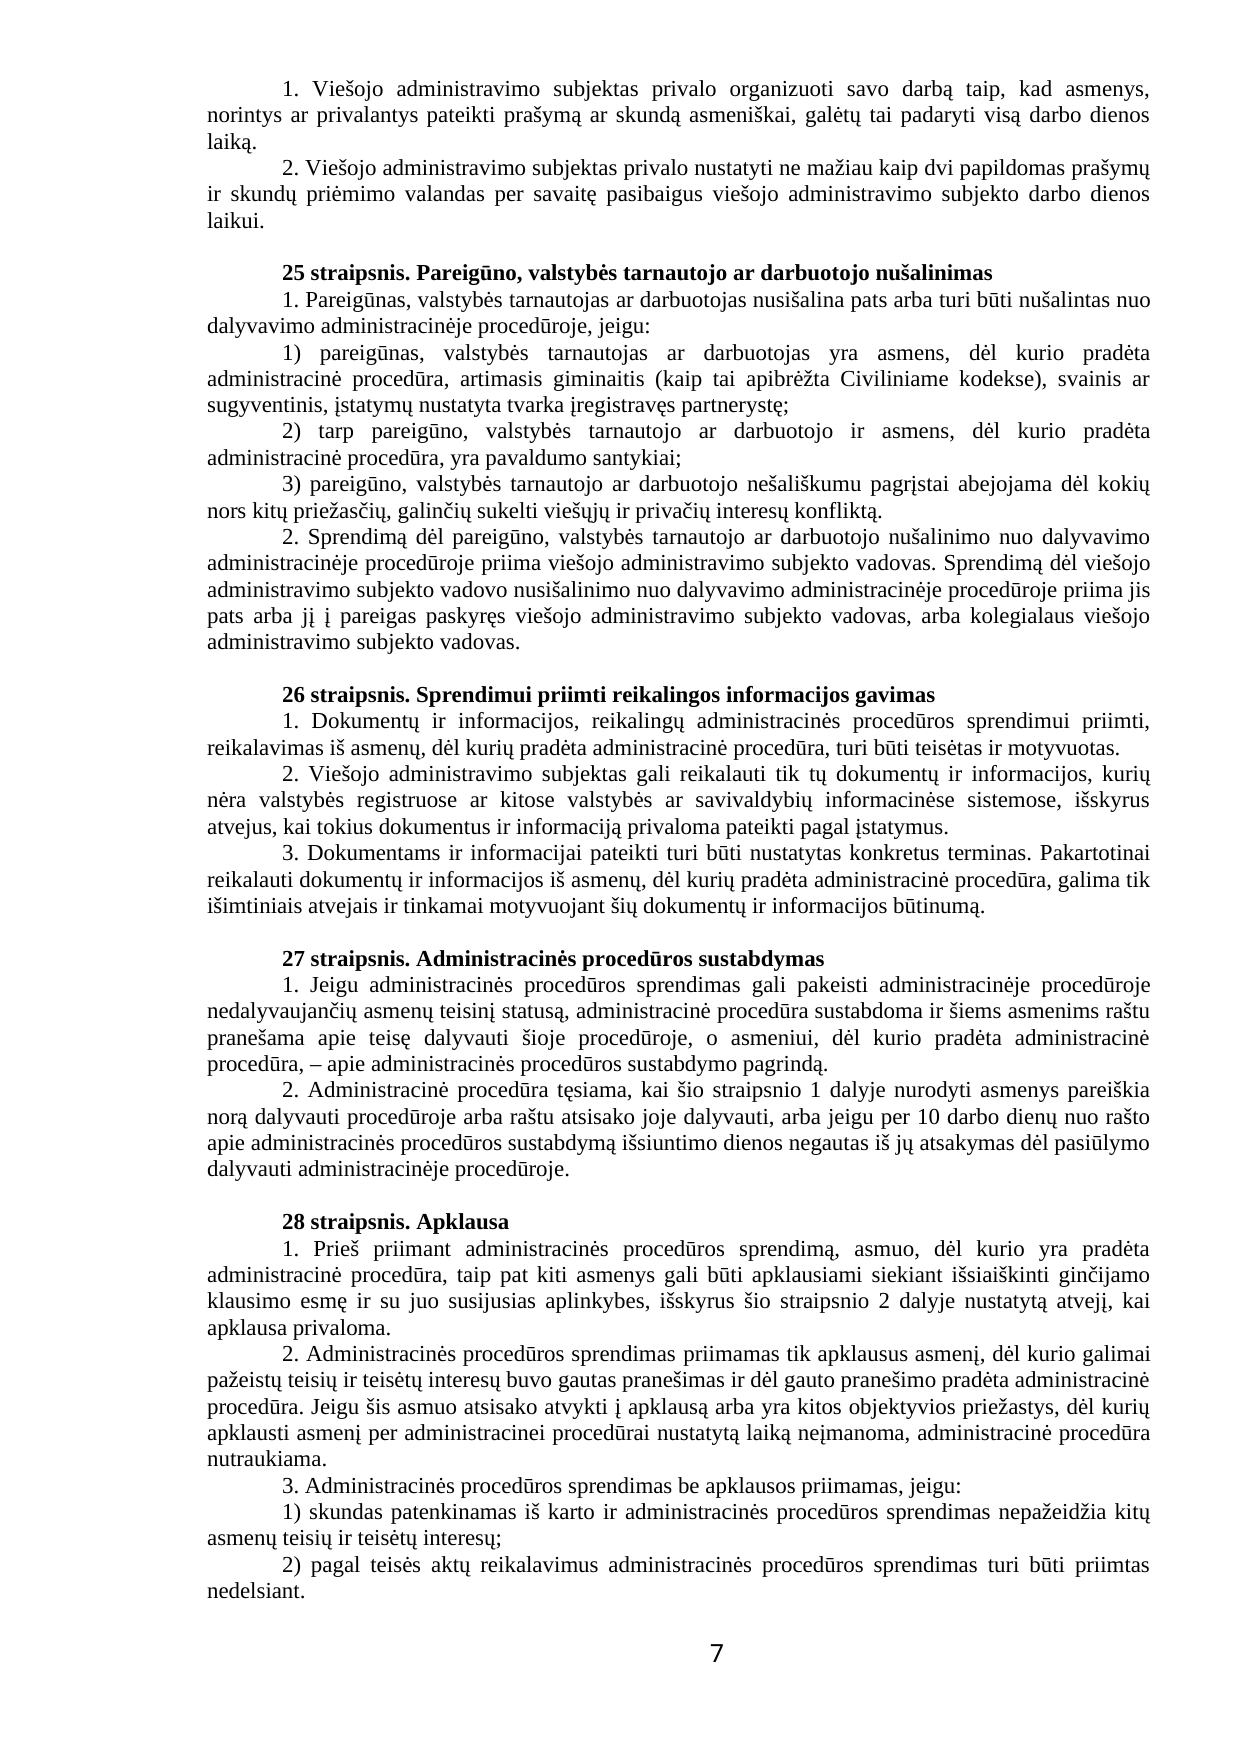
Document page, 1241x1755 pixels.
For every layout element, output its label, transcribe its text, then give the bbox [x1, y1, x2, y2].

text 2. Viešojo administravimo subjektas gali reikalauti tik tų dokumentų ir informacijos, kurių nėra valstybės registruose ar kitose valstybės ar savivaldybių informacinėse sistemose, išskyrus atvejus, kai tokius dokumentus ir informaciją privaloma pateikti pagal įstatymus. [207, 760, 1152, 839]
text 1. Viešojo administravimo subjektas privalo organizuoti savo darbą taip, kad asmenys, norintys ar privalantys pateikti prašymą ar skundą asmeniškai, galėtų tai padaryti visą darbo dienos laiką. [207, 75, 1152, 154]
text 2. Administracinės procedūros sprendimas priimamas tik apklausus asmenį, dėl kurio galimai pažeistų teisių ir teisėtų interesų buvo gautas pranešimas ir dėl gauto pranešimo pradėta administracinė procedūra. Jeigu šis asmuo atsisako atvykti į apklausą arba yra kitos objektyvios priežastys, dėl kurių apklausti asmenį per administracinei procedūrai nustatytą laiką neįmanoma, administracinė procedūra nutraukiama. [207, 1340, 1152, 1472]
text 1) skundas patenkinamas iš karto ir administracinės procedūros sprendimas nepažeidžia kitų asmenų teisių ir teisėtų interesų; [207, 1498, 1152, 1551]
text 1. Jeigu administracinės procedūros sprendimas gali pakeisti administracinėje procedūroje nedalyvaujančių asmenų teisinį statusą, administracinė procedūra sustabdoma ir šiems asmenims raštu pranešama apie teisę dalyvauti šioje procedūroje, o asmeniui, dėl kurio pradėta administracinė procedūra, – apie administracinės procedūros sustabdymo pagrindą. [207, 971, 1152, 1076]
text 27 straipsnis. Administracinės procedūros sustabdymas [207, 945, 1152, 971]
text 2. Sprendimą dėl pareigūno, valstybės tarnautojo ar darbuotojo nušalinimo nuo dalyvavimo administracinėje procedūroje priima viešojo administravimo subjekto vadovas. Sprendimą dėl viešojo administravimo subjekto vadovo nusišalinimo nuo dalyvavimo administracinėje procedūroje priima jis pats arba jį į pareigas paskyręs viešojo administravimo subjekto vadovas, arba kolegialaus viešojo administravimo subjekto vadovas. [207, 523, 1152, 655]
text 2) tarp pareigūno, valstybės tarnautojo ar darbuotojo ir asmens, dėl kurio pradėta administracinė procedūra, yra pavaldumo santykiai; [207, 418, 1152, 470]
text 3) pareigūno, valstybės tarnautojo ar darbuotojo nešališkumu pagrįstai abejojama dėl kokių nors kitų priežasčių, galinčių sukelti viešųjų ir privačių interesų konfliktą. [207, 470, 1152, 523]
text 28 straipsnis. Apklausa [207, 1208, 1152, 1234]
text 2) pagal teisės aktų reikalavimus administracinės procedūros sprendimas turi būti priimtas nedelsiant. [207, 1551, 1152, 1603]
text 1. Pareigūnas, valstybės tarnautojas ar darbuotojas nusišalina pats arba turi būti nušalintas nuo dalyvavimo administracinėje procedūroje, jeigu: [207, 286, 1152, 338]
text 3. Dokumentams ir informacijai pateikti turi būti nustatytas konkretus terminas. Pakartotinai reikalauti dokumentų ir informacijos iš asmenų, dėl kurių pradėta administracinė procedūra, galima tik išimtiniais atvejais ir tinkamai motyvuojant šių dokumentų ir informacijos būtinumą. [207, 839, 1152, 918]
text 1) pareigūnas, valstybės tarnautojas ar darbuotojas yra asmens, dėl kurio pradėta administracinė procedūra, artimasis giminaitis (kaip tai apibrėžta Civiliniame kodekse), svainis ar sugyventinis, įstatymų nustatyta tvarka įregistravęs partnerystę; [207, 338, 1152, 418]
text 3. Administracinės procedūros sprendimas be apklausos priimamas, jeigu: [207, 1472, 1152, 1498]
text 1. Dokumentų ir informacijos, reikalingų administracinės procedūros sprendimui priimti, reikalavimas iš asmenų, dėl kurių pradėta administracinė procedūra, turi būti teisėtas ir motyvuotas. [207, 707, 1152, 760]
text 1. Prieš priimant administracinės procedūros sprendimą, asmuo, dėl kurio yra pradėta administracinė procedūra, taip pat kiti asmenys gali būti apklausiami siekiant išsiaiškinti ginčijamo klausimo esmę ir su juo susijusias aplinkybes, išskyrus šio straipsnio 2 dalyje nustatytą atvejį, kai apklausa privaloma. [207, 1234, 1152, 1340]
text 25 straipsnis. Pareigūno, valstybės tarnautojo ar darbuotojo nušalinimas [207, 259, 1152, 286]
text 26 straipsnis. Sprendimui priimti reikalingos informacijos gavimas [207, 681, 1152, 707]
text 2. Viešojo administravimo subjektas privalo nustatyti ne mažiau kaip dvi papildomas prašymų ir skundų priėmimo valandas per savaitę pasibaigus viešojo administravimo subjekto darbo dienos laikui. [207, 154, 1152, 233]
text 2. Administracinė procedūra tęsiama, kai šio straipsnio 1 dalyje nurodyti asmenys pareiškia norą dalyvauti procedūroje arba raštu atsisako joje dalyvauti, arba jeigu per 10 darbo dienų nuo rašto apie administracinės procedūros sustabdymą išsiuntimo dienos negautas iš jų atsakymas dėl pasiūlymo dalyvauti administracinėje procedūroje. [207, 1076, 1152, 1182]
